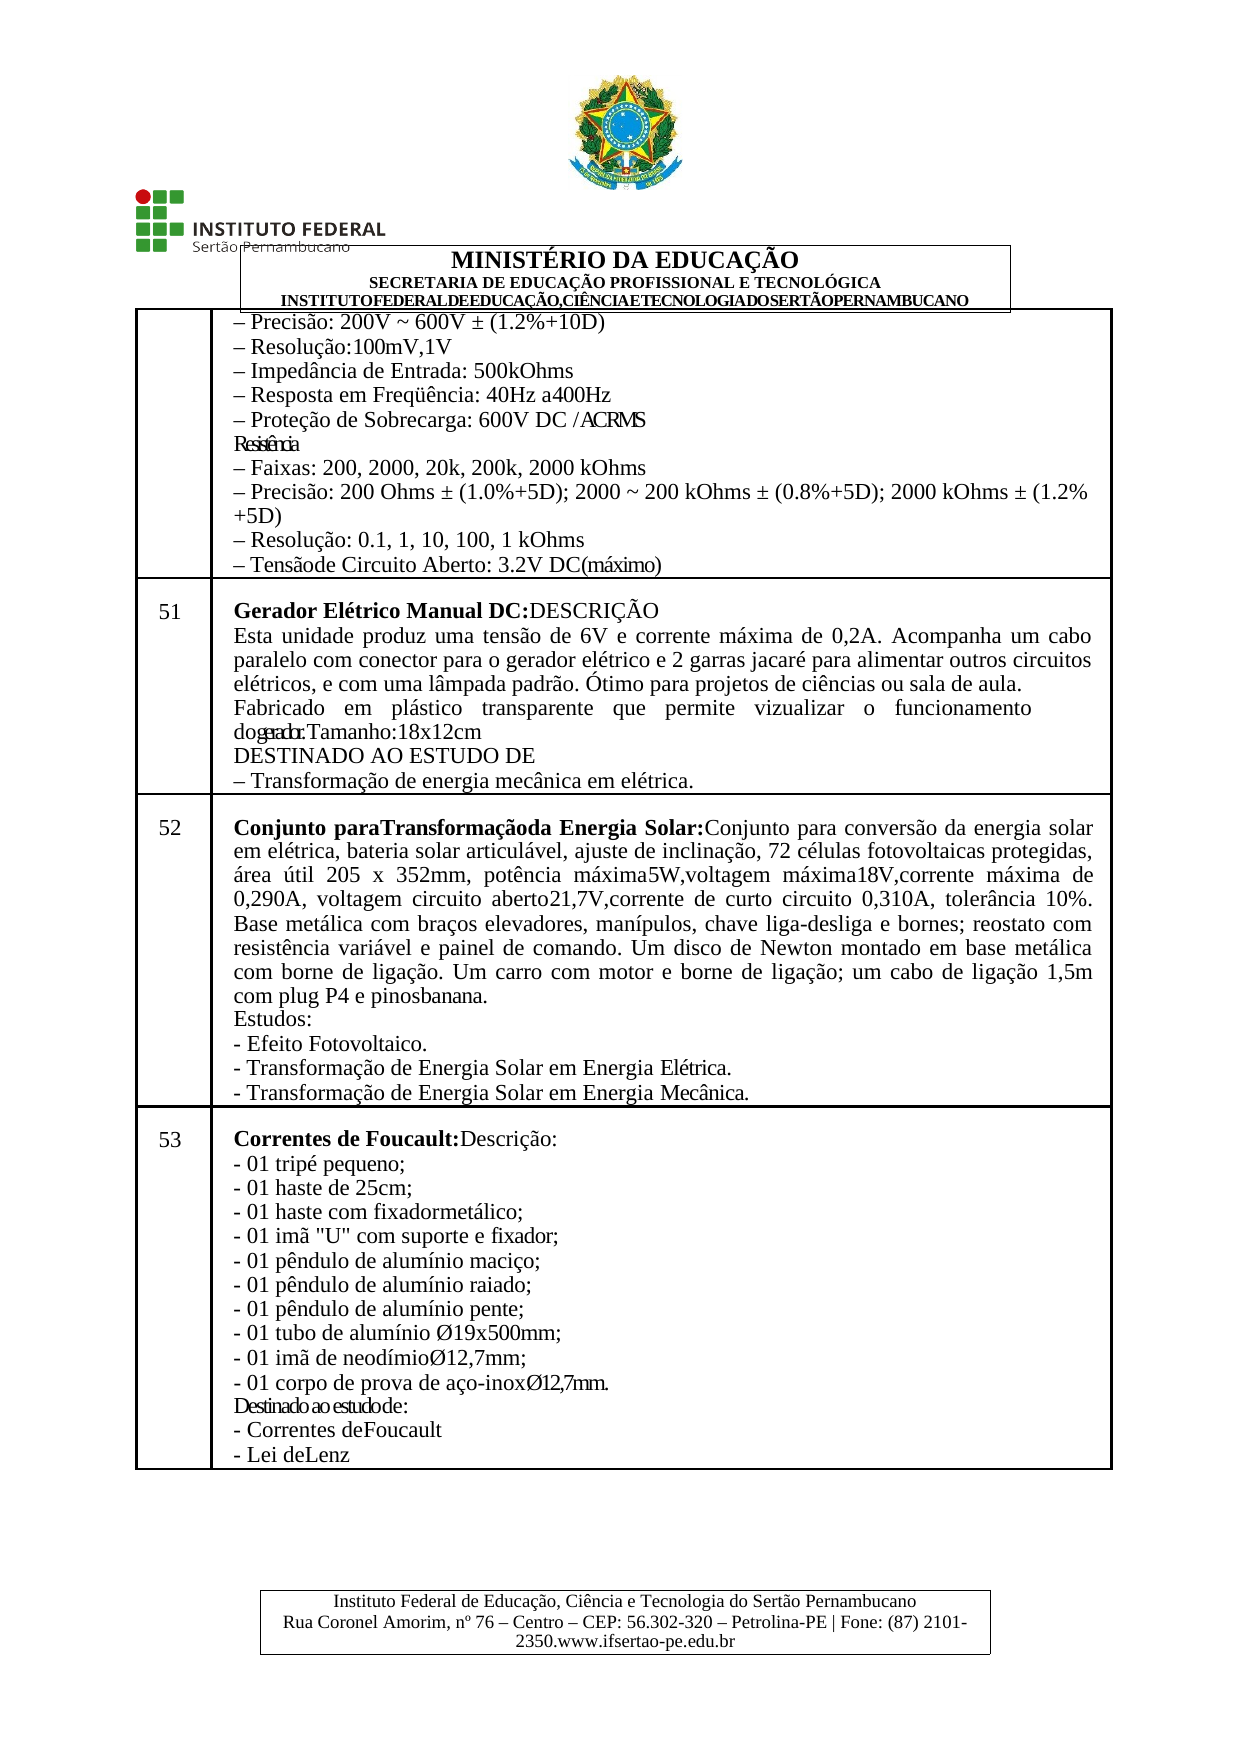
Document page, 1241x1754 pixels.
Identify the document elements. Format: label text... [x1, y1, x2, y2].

table_cell – Precisão: 200V ~ 600V ± (1.2%+10D) Resolução:100mV,1V Impedância de Entrada: 500kOhms Resposta em Freqüência: 40Hz a400Hz Proteção de Sobrecarga: 600V DC /AC RMS Resistência – Faixas: 200, 2000, 20k, 200k, 2000 kOhms – Precisão: 200 Ohms ± (1.0%+5D); 2000 ~ 200 kOhms ± (0.8%+5D); 2000 kOhms ± (1.2%+5D) – Resolução: 0.1, 1, 10, 100, 1 kOhms Tensãode Circuito Aberto: 3.2V DC(máximo) [213, 310, 1110, 577]
table_cell [138, 310, 210, 577]
table_cell Correntes de Foucault:Descrição: 01 tripé pequeno; 01 haste de 25cm; 01 haste com fixadormetálico; 01 imã "U" com suporte e fixador; 01 pêndulo de alumínio maciço; 01 pêndulo de alumínio raiado; 01 pêndulo de alumínio pente; 01 tubo de alumínio Ø19x500mm; 01 imã de neodímioØ12,7mm; 01 corpo de prova de aço-inoxØ12,7mm. Destinado ao estudode: Correntes deFoucault Lei deLenz [213, 1108, 1110, 1468]
table_cell 52 [138, 795, 210, 1105]
table_cell 53 [138, 1108, 210, 1468]
table_cell 51 [138, 579, 210, 793]
picture [568, 75, 683, 190]
table_cell Gerador Elétrico Manual DC:DESCRIÇÃO Esta unidade produz uma tensão de 6V e corrente máxima de 0,2A. Acompanha um cabo paralelo com conector para o gerador elétrico e 2 garras jacaré para alimentar outros circuitos elétricos, e com uma lâmpada padrão. Ótimo para projetos de ciências ou sala de aula. Fabricado em plástico transparente que permite vizualizar o funcionamento dogerador.Tamanho:18x12cm DESTINADO AO ESTUDO DE – Transformação de energia mecânica em elétrica. [213, 579, 1110, 793]
picture [135, 189, 386, 252]
table_cell Conjunto paraTransformaçãoda Energia Solar:Conjunto para conversão da energia solar em elétrica, bateria solar articulável, ajuste de inclinação, 72 células fotovoltaicas protegidas, área útil 205 x 352mm, potência máxima5W,voltagem máxima18V,corrente máxima de 0,290A, voltagem circuito aberto21,7V,corrente de curto circuito 0,310A, tolerância 10%. Base metálica com braços elevadores, manípulos, chave liga-desliga e bornes; reostato com resistência variável e painel de comando. Um disco de Newton montado em base metálica com borne de ligação. Um carro com motor e borne de ligação; um cabo de ligação 1,5m com plug P4 e pinosbanana. Estudos: Efeito Fotovoltaico. Transformação de Energia Solar em Energia Elétrica. Transformação de Energia Solar em Energia Mecânica. [213, 795, 1110, 1105]
